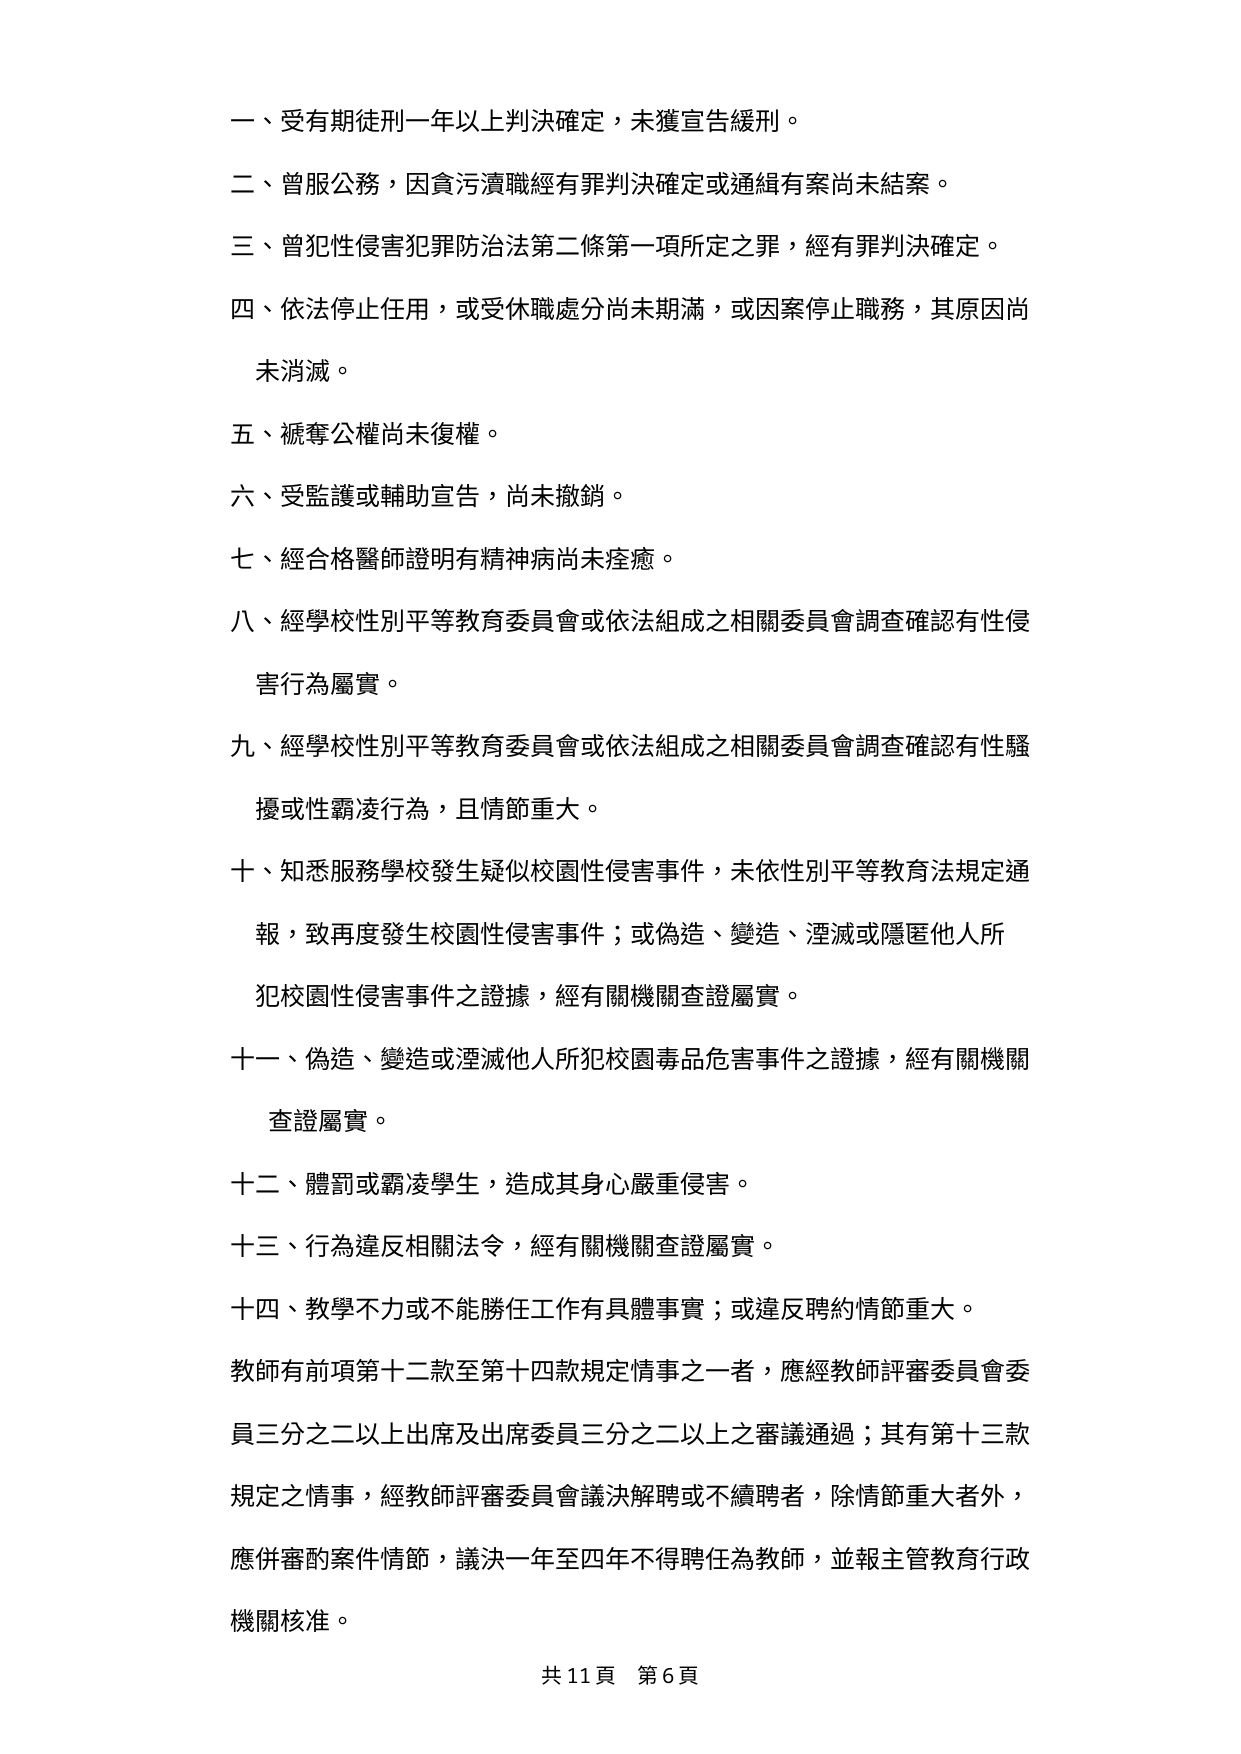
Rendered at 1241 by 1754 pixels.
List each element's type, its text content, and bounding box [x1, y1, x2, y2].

text 擾或性霸凌行為，且情節重大。 [118, 766, 1122, 828]
text 四、依法停止任用，或受休職處分尚未期滿，或因案停止職務，其原因尚 [118, 266, 1122, 328]
text 八、經學校性別平等教育委員會或依法組成之相關委員會調查確認有性侵 [118, 578, 1122, 641]
text 五、褫奪公權尚未復權。 [118, 391, 1122, 453]
text 未消滅。 [118, 328, 1122, 391]
text 一、受有期徒刑一年以上判決確定，未獲宣告緩刑。 [118, 78, 1122, 141]
text 教師有前項第十二款至第十四款規定情事之一者，應經教師評審委員會委 [118, 1328, 1122, 1391]
text 應併審酌案件情節，議決一年至四年不得聘任為教師，並報主管教育行政 [118, 1516, 1122, 1578]
text 七、經合格醫師證明有精神病尚未痊癒。 [118, 516, 1122, 578]
text 十、知悉服務學校發生疑似校園性侵害事件，未依性別平等教育法規定通 [118, 828, 1122, 891]
text 機關核准。 [118, 1578, 1122, 1641]
text 三、曾犯性侵害犯罪防治法第二條第一項所定之罪，經有罪判決確定。 [118, 203, 1122, 266]
text 十一、偽造、變造或湮滅他人所犯校園毒品危害事件之證據，經有關機關 [118, 1016, 1122, 1078]
text 六、受監護或輔助宣告，尚未撤銷。 [118, 453, 1122, 516]
text 二、曾服公務，因貪污瀆職經有罪判決確定或通緝有案尚未結案。 [118, 141, 1122, 203]
text 查證屬實。 [118, 1078, 1122, 1141]
text 害行為屬實。 [118, 641, 1122, 703]
text 十三、行為違反相關法令，經有關機關查證屬實。 [118, 1203, 1122, 1266]
text 規定之情事，經教師評審委員會議決解聘或不續聘者，除情節重大者外， [118, 1453, 1122, 1516]
text 員三分之二以上出席及出席委員三分之二以上之審議通過；其有第十三款 [118, 1391, 1122, 1453]
text 犯校園性侵害事件之證據，經有關機關查證屬實。 [118, 953, 1122, 1016]
text 十二、體罰或霸凌學生，造成其身心嚴重侵害。 [118, 1141, 1122, 1203]
text 十四、教學不力或不能勝任工作有具體事實；或違反聘約情節重大。 [118, 1266, 1122, 1328]
text 報，致再度發生校園性侵害事件；或偽造、變造、湮滅或隱匿他人所 [118, 891, 1122, 953]
text 九、經學校性別平等教育委員會或依法組成之相關委員會調查確認有性騷 [118, 703, 1122, 766]
